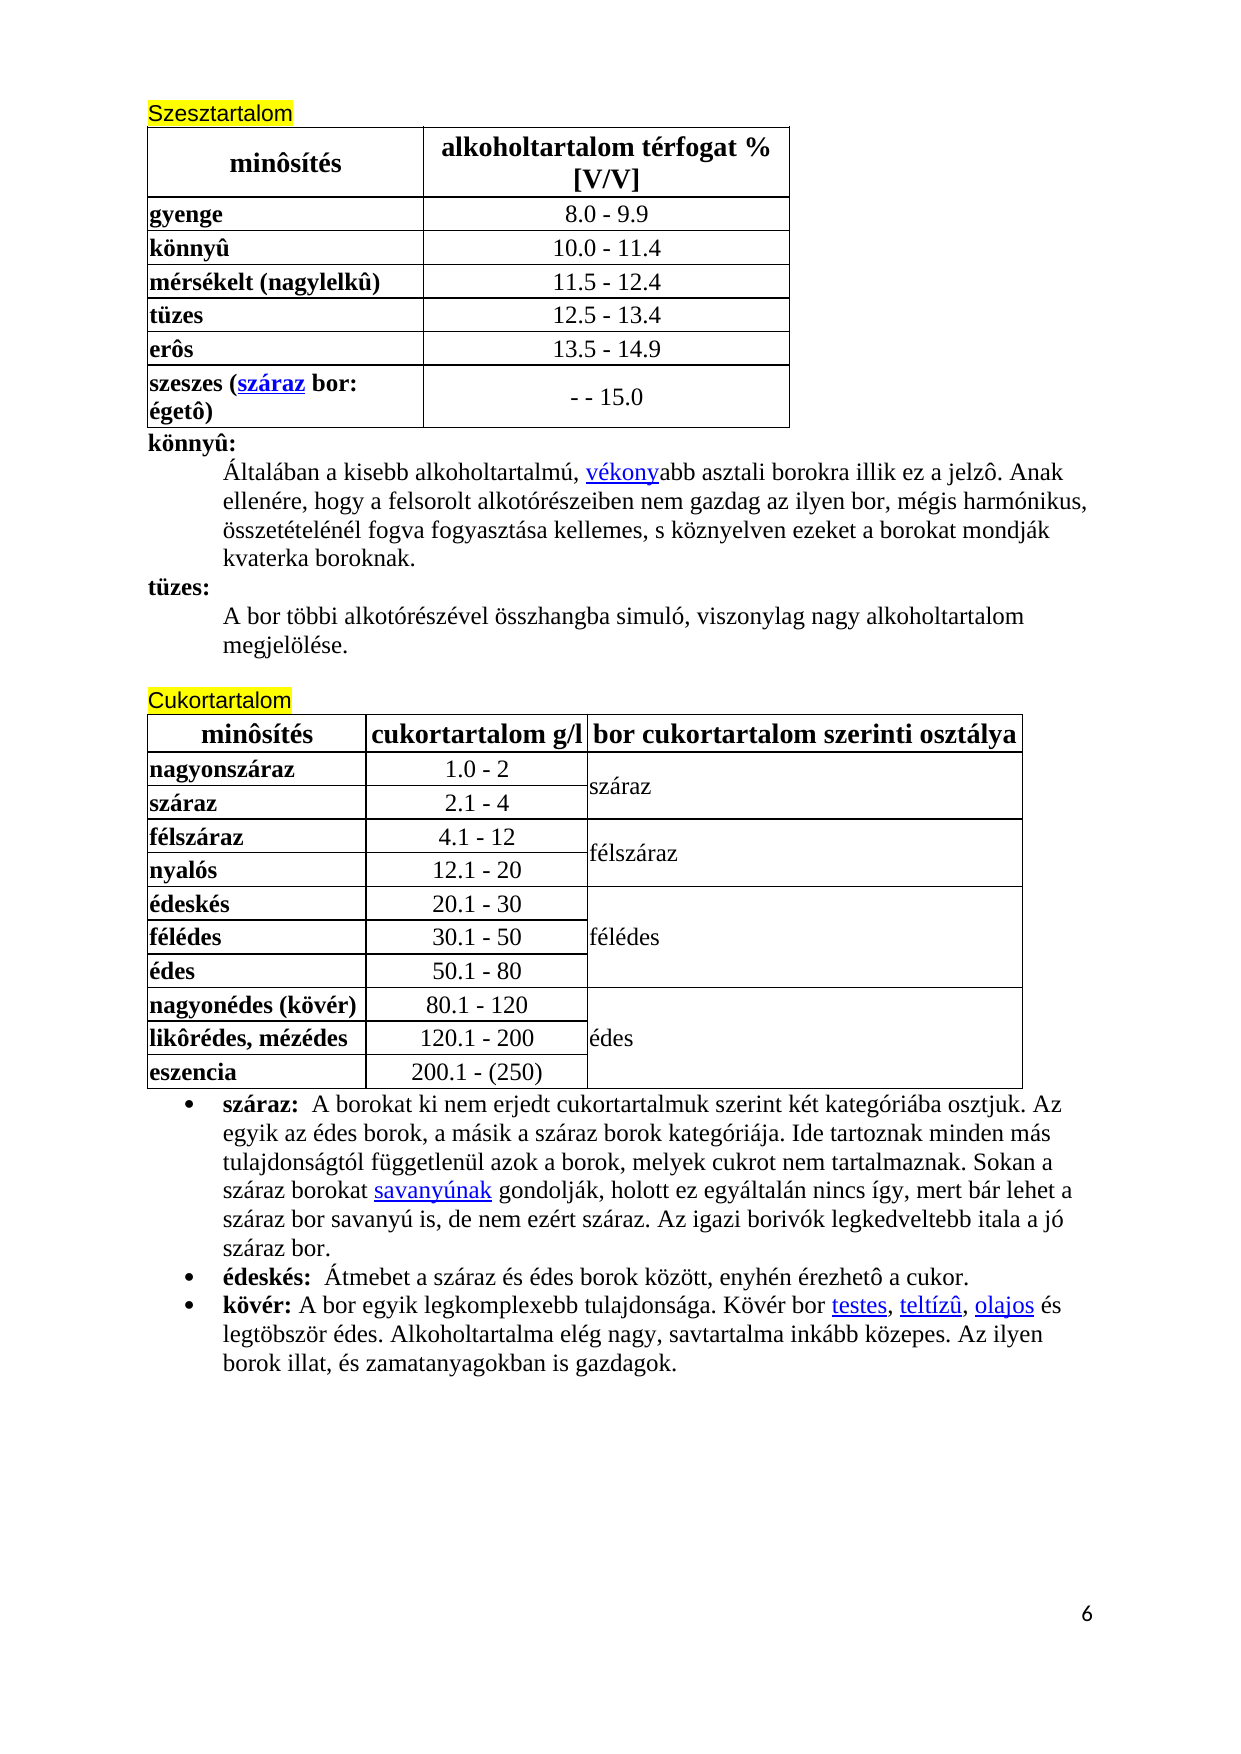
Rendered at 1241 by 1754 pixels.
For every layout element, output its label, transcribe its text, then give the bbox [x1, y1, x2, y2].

table_cell 4.1 - 12 [367, 820, 587, 852]
table_header minôsítés [148, 128, 423, 196]
table_cell 80.1 - 120 [367, 988, 587, 1020]
table_cell édes [588, 988, 1022, 1087]
table_cell 200.1 - (250) [367, 1055, 587, 1087]
table_cell 50.1 - 80 [367, 955, 587, 986]
table_cell száraz [588, 753, 1022, 818]
table_cell szeszes (száraz bor: égetô) [148, 366, 423, 427]
table_cell 12.1 - 20 [367, 853, 587, 886]
list száraz: A borokat ki nem erjedt cukortartalmuk szerint két kategóriába osztjuk. Az egyik az édes borok, a másik a száraz borok kategóriája. Ide tartoznak minden más tulajdonságtól függetlenül azok a borok, melyek cukrot nem tartalmaznak. Sokan a száraz borokat savanyúnak gondolják, holott ez egyáltalán nincs így, mert bár lehet a száraz bor savanyú is, de nem ezért száraz. Az igazi borivók legkedveltebb itala a jó száraz bor. [185, 1089, 1093, 1262]
table_cell édeskés [148, 887, 365, 919]
table_cell 30.1 - 50 [367, 921, 587, 953]
table_cell könnyû [148, 231, 423, 263]
table_cell száraz [148, 786, 365, 818]
table_cell 120.1 - 200 [367, 1022, 587, 1054]
table_cell 12.5 - 13.4 [424, 299, 789, 331]
table_cell 8.0 - 9.9 [424, 198, 789, 230]
text tüzes: [148, 572, 1093, 601]
table_cell erôs [148, 332, 423, 364]
table_header bor cukortartalom szerinti osztálya [588, 715, 1022, 751]
table_cell - - 15.0 [424, 366, 789, 427]
table_cell 1.0 - 2 [367, 753, 587, 784]
table_cell 11.5 - 12.4 [424, 265, 789, 297]
text Szesztartalom [148, 100, 1093, 126]
table_cell félszáraz [148, 820, 365, 852]
table_cell nagyonédes (kövér) [148, 988, 365, 1020]
table_cell 13.5 - 14.9 [424, 332, 789, 364]
text Általában a kisebb alkoholtartalmú, vékonyabb asztali borokra illik ez a jelzô. Anak ellenére, hogy a felsorolt alkotórészeiben nem gazdag az ilyen bor, mégis harmónikus, összetételénél fogva fogyasztása kellemes, s köznyelven ezeket a borokat mondják kvaterka boroknak. [223, 457, 1093, 572]
table_cell tüzes [148, 299, 423, 331]
table_cell mérsékelt (nagylelkû) [148, 265, 423, 297]
table_cell félédes [588, 887, 1022, 986]
list édeskés: Átmebet a száraz és édes borok között, enyhén érezhetô a cukor. [185, 1262, 1093, 1290]
table_header cukortartalom g/l [367, 715, 587, 751]
text A bor többi alkotórészével összhangba simuló, viszonylag nagy alkoholtartalom megjelölése. [223, 601, 1093, 658]
table_cell gyenge [148, 198, 423, 230]
table_cell nagyonszáraz [148, 753, 365, 784]
table_cell félédes [148, 921, 365, 953]
table_cell likôrédes, mézédes [148, 1022, 365, 1054]
table_cell eszencia [148, 1055, 365, 1087]
table_cell 2.1 - 4 [367, 786, 587, 818]
table_cell nyalós [148, 853, 365, 886]
text könnyû: [148, 428, 1093, 457]
table_cell félszáraz [588, 820, 1022, 886]
table_header alkoholtartalom térfogat % [V/V] [424, 128, 789, 196]
table_header minôsítés [148, 715, 365, 751]
table_cell édes [148, 955, 365, 986]
text Cukortartalom [148, 687, 1093, 714]
list kövér: A bor egyik legkomplexebb tulajdonsága. Kövér bor testes, teltízû, olajos és legtöbször édes. Alkoholtartalma elég nagy, savtartalma inkább közepes. Az ilyen borok illat, és zamatanyagokban is gazdagok. [185, 1290, 1093, 1377]
table_cell 10.0 - 11.4 [424, 231, 789, 263]
table_cell 20.1 - 30 [367, 887, 587, 919]
